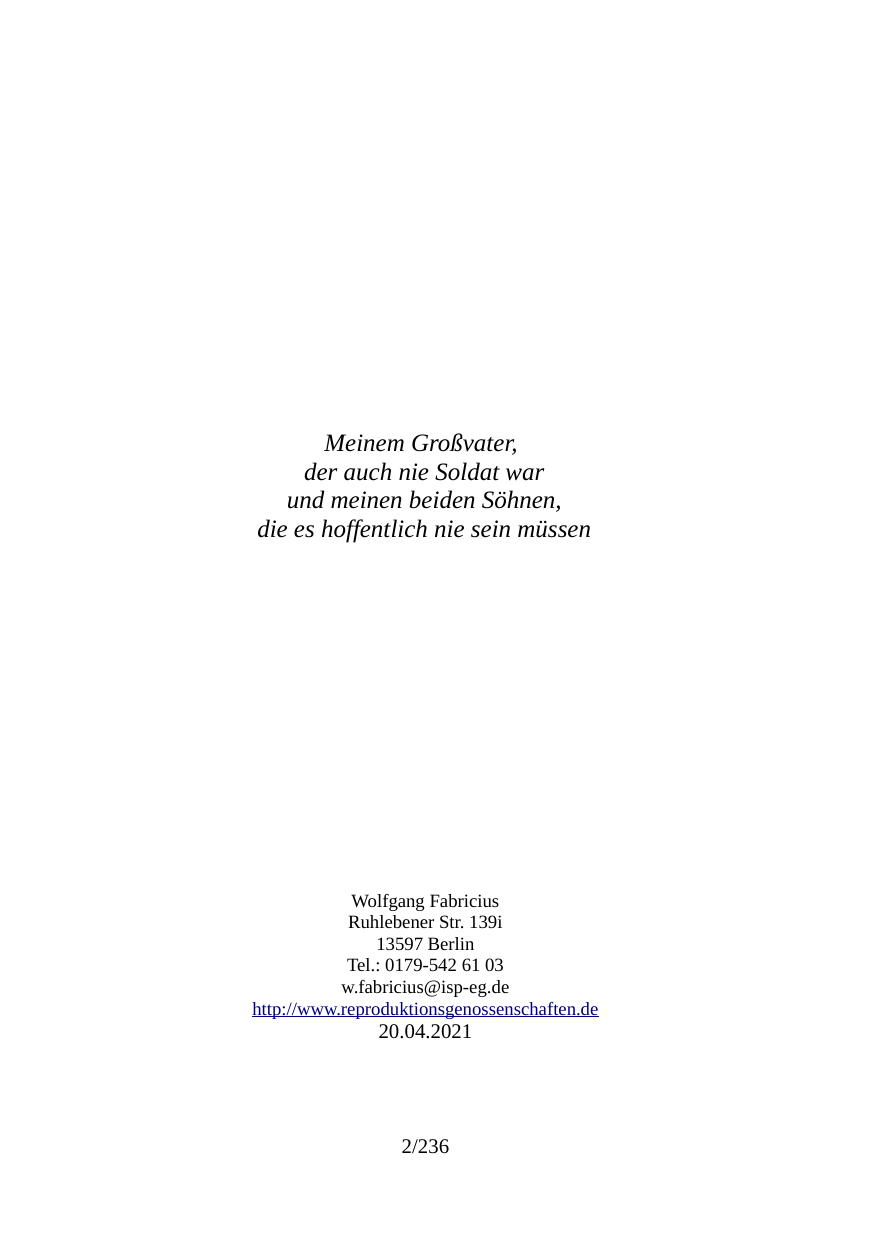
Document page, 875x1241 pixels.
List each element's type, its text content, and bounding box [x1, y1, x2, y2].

text Meinem Großvater, [71, 428, 779, 457]
text die es hoffentlich nie sein müssen [71, 514, 779, 543]
text 20.04.2021 [71, 1019, 779, 1043]
text w.fabricius@isp-eg.de [71, 976, 779, 997]
text Wolfgang Fabricius [71, 890, 779, 911]
text und meinen beiden Söhnen, [71, 486, 779, 514]
text http://www.reproduktionsgenossenschaften.de [71, 997, 779, 1019]
text 13597 Berlin [71, 933, 779, 954]
text Ruhlebener Str. 139i [71, 911, 779, 933]
text der auch nie Soldat war [71, 457, 779, 486]
text Tel.: 0179-542 61 03 [71, 954, 779, 976]
